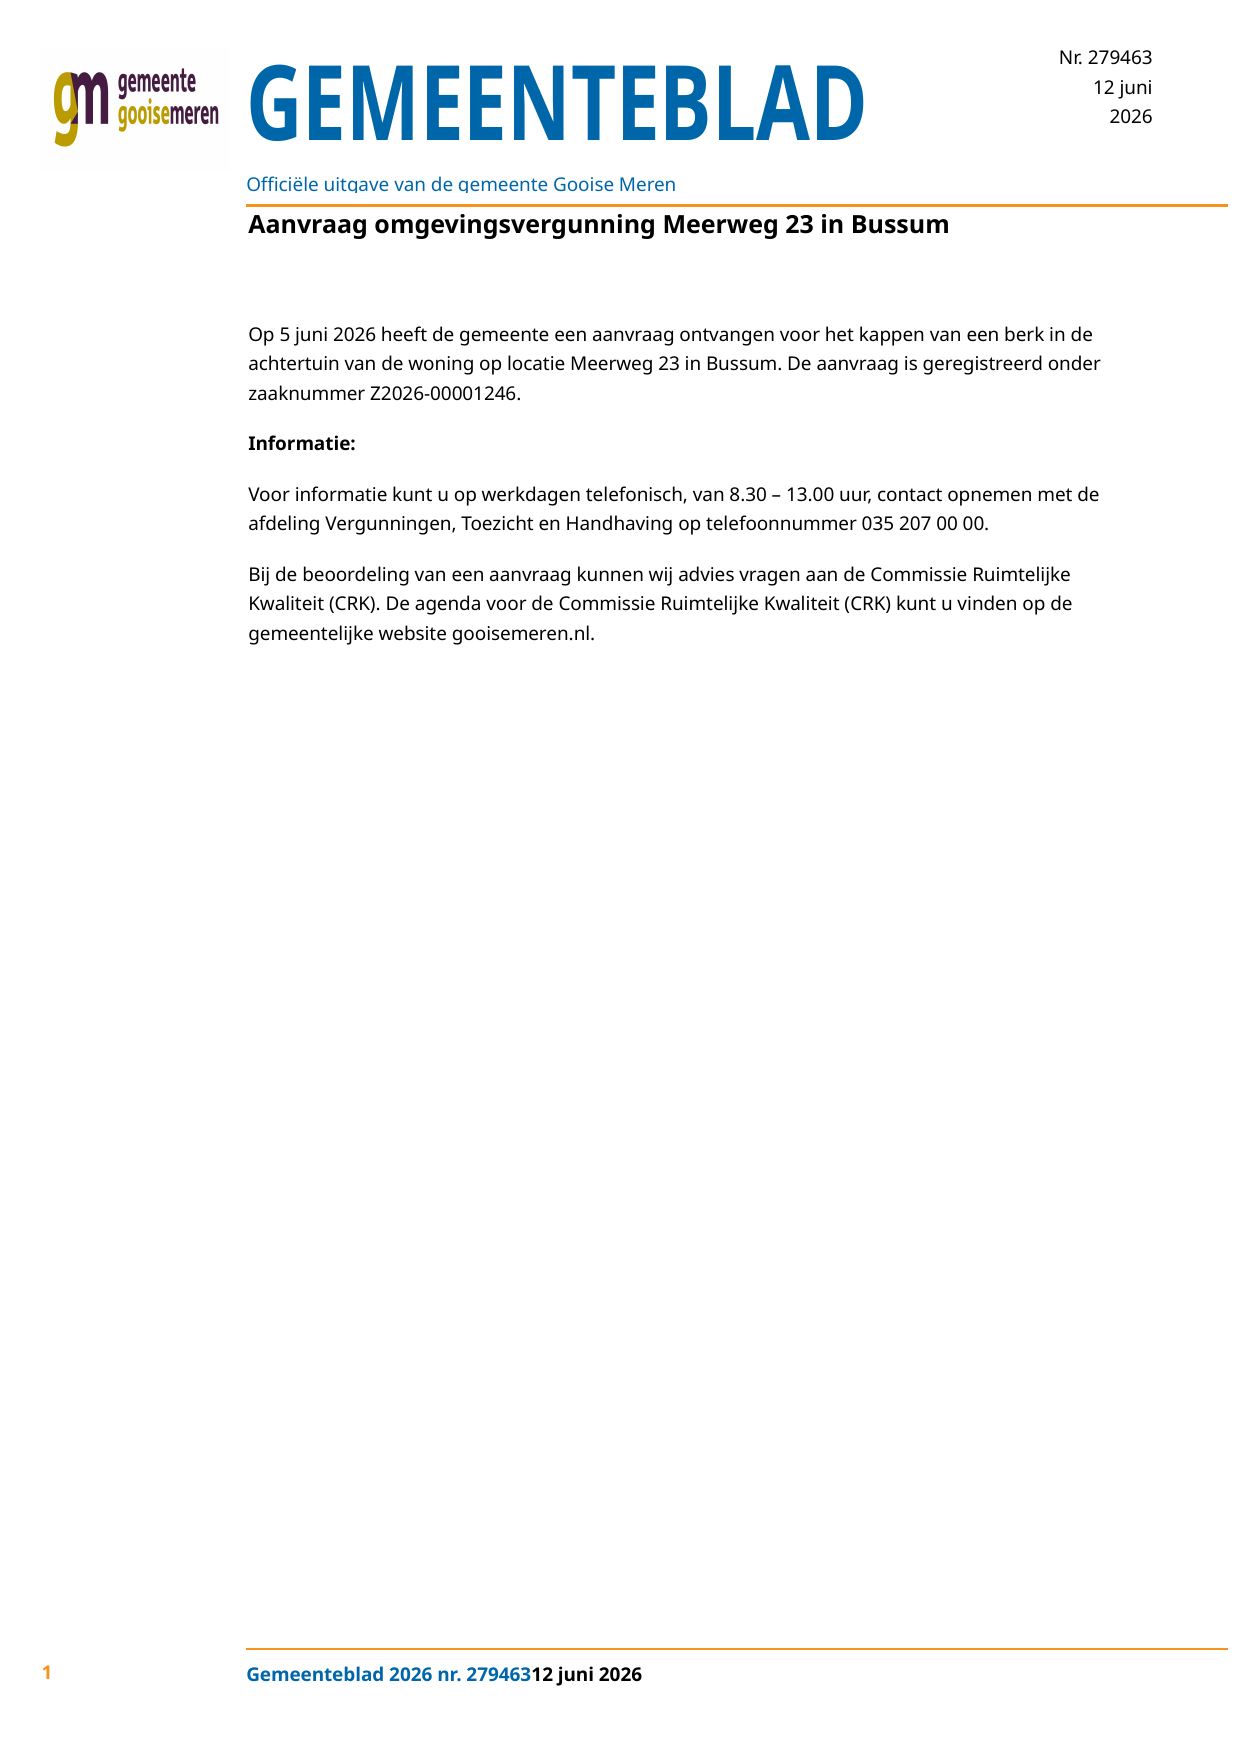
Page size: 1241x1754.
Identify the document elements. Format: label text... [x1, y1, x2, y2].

text Informatie: [248, 430, 1152, 456]
text Op 5 juni 2026 heeft de gemeente een aanvraag ontvangen voor het kappen van een berk in de achtertuin van de woning op locatie Meerweg 23 in Bussum. De aanvraag is geregistreerd onder zaaknummer Z2026-00001246. [248, 321, 1152, 406]
text Aanvraag omgevingsvergunning Meerweg 23 in Bussum [248, 207, 1152, 241]
text Voor informatie kunt u op werkdagen telefonisch, van 8.30 – 13.00 uur, contact opnemen met de afdeling Vergunningen, Toezicht en Handhaving op telefoonnummer 035 207 00 00. [248, 481, 1152, 536]
text Bij de beoordeling van een aanvraag kunnen wij advies vragen aan de Commissie Ruimtelijke Kwaliteit (CRK). De agenda voor de Commissie Ruimtelijke Kwaliteit (CRK) kunt u vinden op de gemeentelijke website gooisemeren.nl. [248, 561, 1152, 646]
picture [41, 47, 231, 172]
